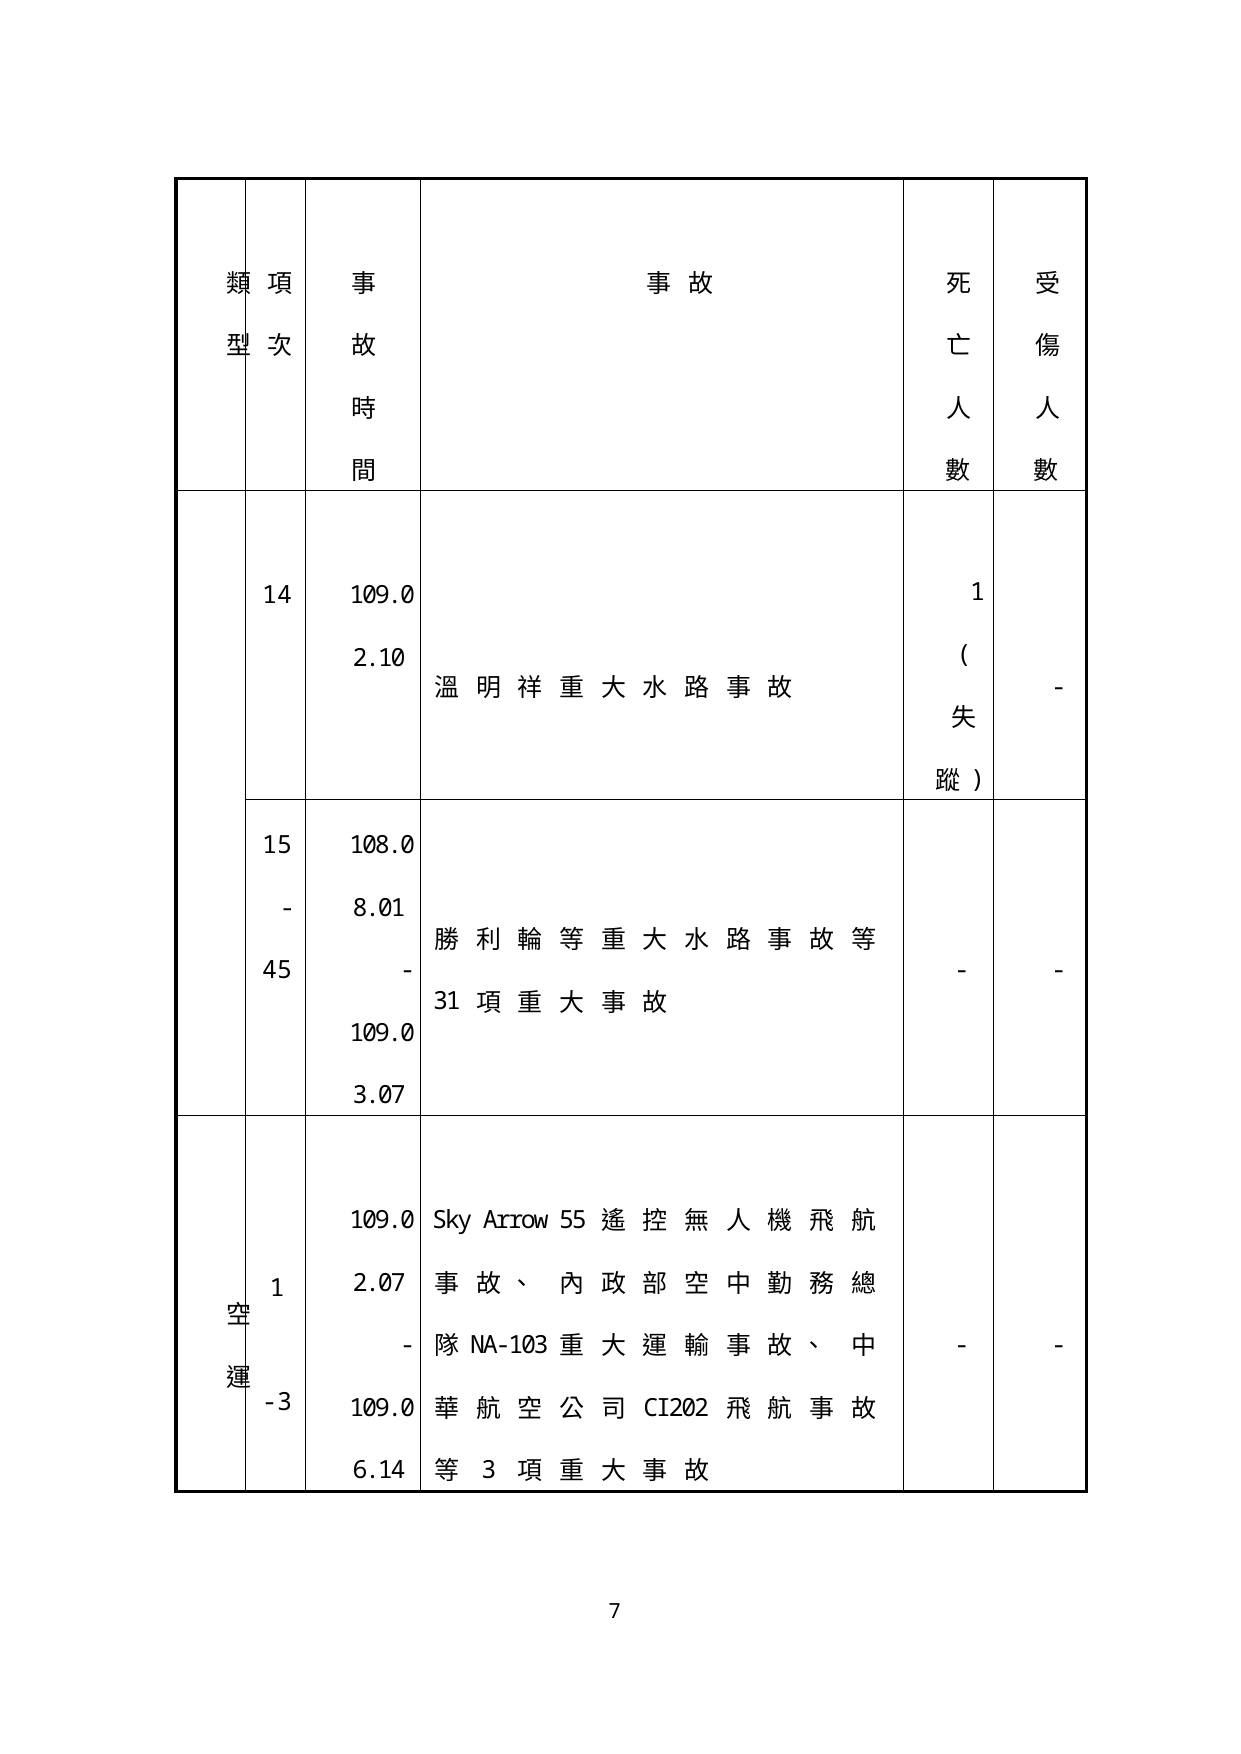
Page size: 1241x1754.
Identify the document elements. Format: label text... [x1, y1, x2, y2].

table_header 項次 [246, 180, 305, 490]
table_cell Sky Arrow 55遙控無人機飛航事故、內政部空中勤務總隊NA-103重大運輸事故、中華航空公司CI202飛航事故等3項重大事故 [421, 1116, 903, 1490]
table_header 受傷人數 [994, 180, 1085, 490]
table_cell - [904, 800, 993, 1115]
table_header 類型 [178, 180, 245, 490]
table_cell 1(失蹤) [904, 491, 993, 799]
table_cell 108.08.01 -109.03.07 [306, 800, 420, 1115]
table_cell 14 [246, 491, 305, 799]
table_cell 溫明祥重大水路事故 [421, 491, 903, 799]
table_cell 109.02.07 -109.06.14 [306, 1116, 420, 1490]
table_cell - [994, 1116, 1085, 1490]
table_cell 空運 [178, 1116, 245, 1490]
table_cell 1 -3 [246, 1116, 305, 1490]
table_header 事故時間 [306, 180, 420, 490]
table_cell - [904, 1116, 993, 1490]
table_cell 15 -45 [246, 800, 305, 1115]
table_cell 勝利輪等重大水路事故等31項重大事故 [421, 800, 903, 1115]
table_cell - [994, 491, 1085, 799]
table_header 死亡人數 [904, 180, 993, 490]
table_cell - [994, 800, 1085, 1115]
table_cell 109.02.10 [306, 491, 420, 799]
table_header 事故 [421, 180, 903, 490]
table_cell 水路 [178, 491, 245, 1115]
